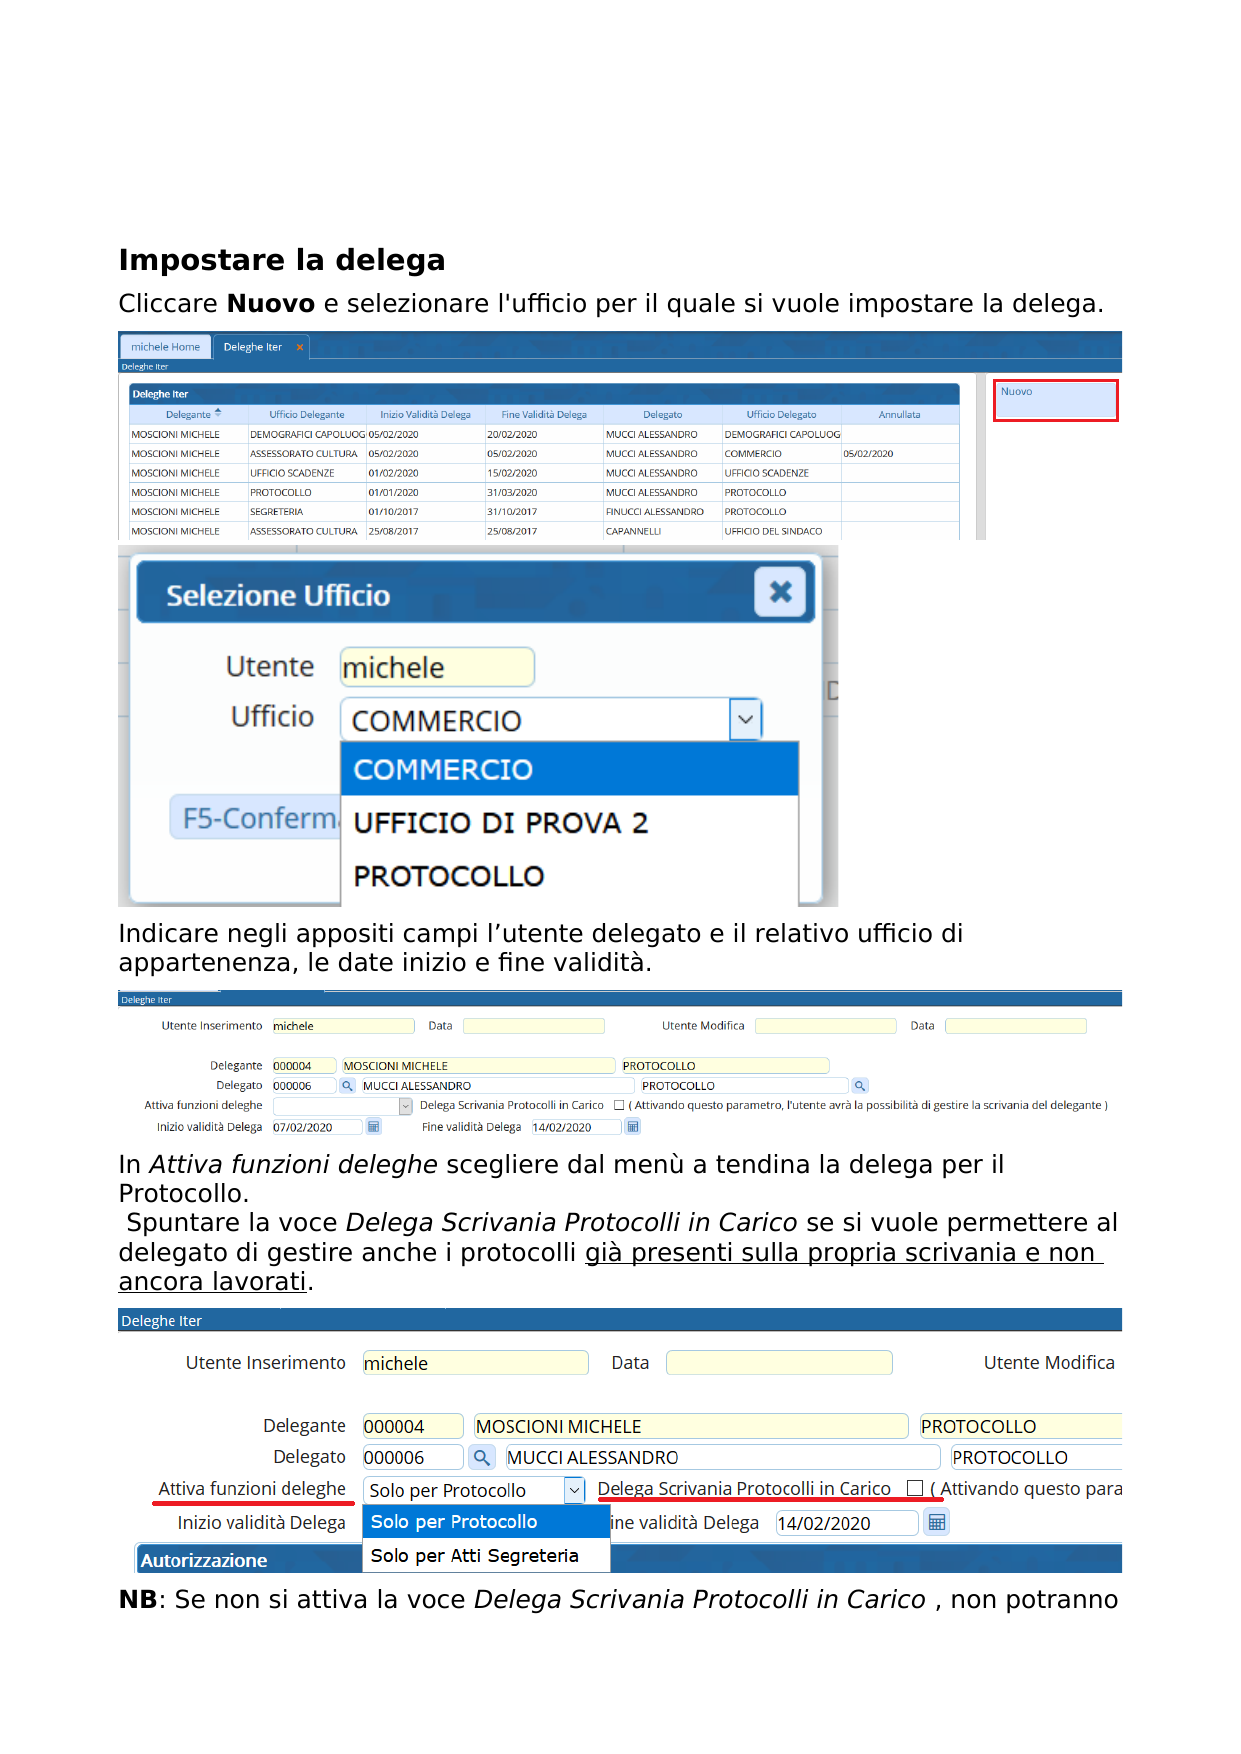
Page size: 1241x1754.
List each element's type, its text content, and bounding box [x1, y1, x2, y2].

text Indicare negli appositi campi l’utente delegato e il relativo ufficio di appartenenza, le date inizio e fine validità. [118, 919, 1122, 977]
text [118, 118, 1122, 206]
text NB: Se non si attiva la voce Delega Scrivania Protocolli in Carico , non potranno [118, 1585, 1122, 1614]
picture [118, 990, 1123, 1138]
picture [118, 545, 839, 907]
picture [118, 1308, 1123, 1573]
text In Attiva funzioni deleghe scegliere dal menù a tendina la delega per il Protocollo. Spuntare la voce Delega Scrivania Protocolli in Carico se si vuole permettere al delegato di gestire anche i protocolli già presenti sulla propria scrivania e non ancora lavorati. [118, 1150, 1122, 1296]
picture [118, 331, 1123, 540]
subtitle Impostare la delega [118, 243, 1122, 277]
text Cliccare Nuovo e selezionare l'ufficio per il quale si vuole impostare la delega. [118, 289, 1122, 319]
